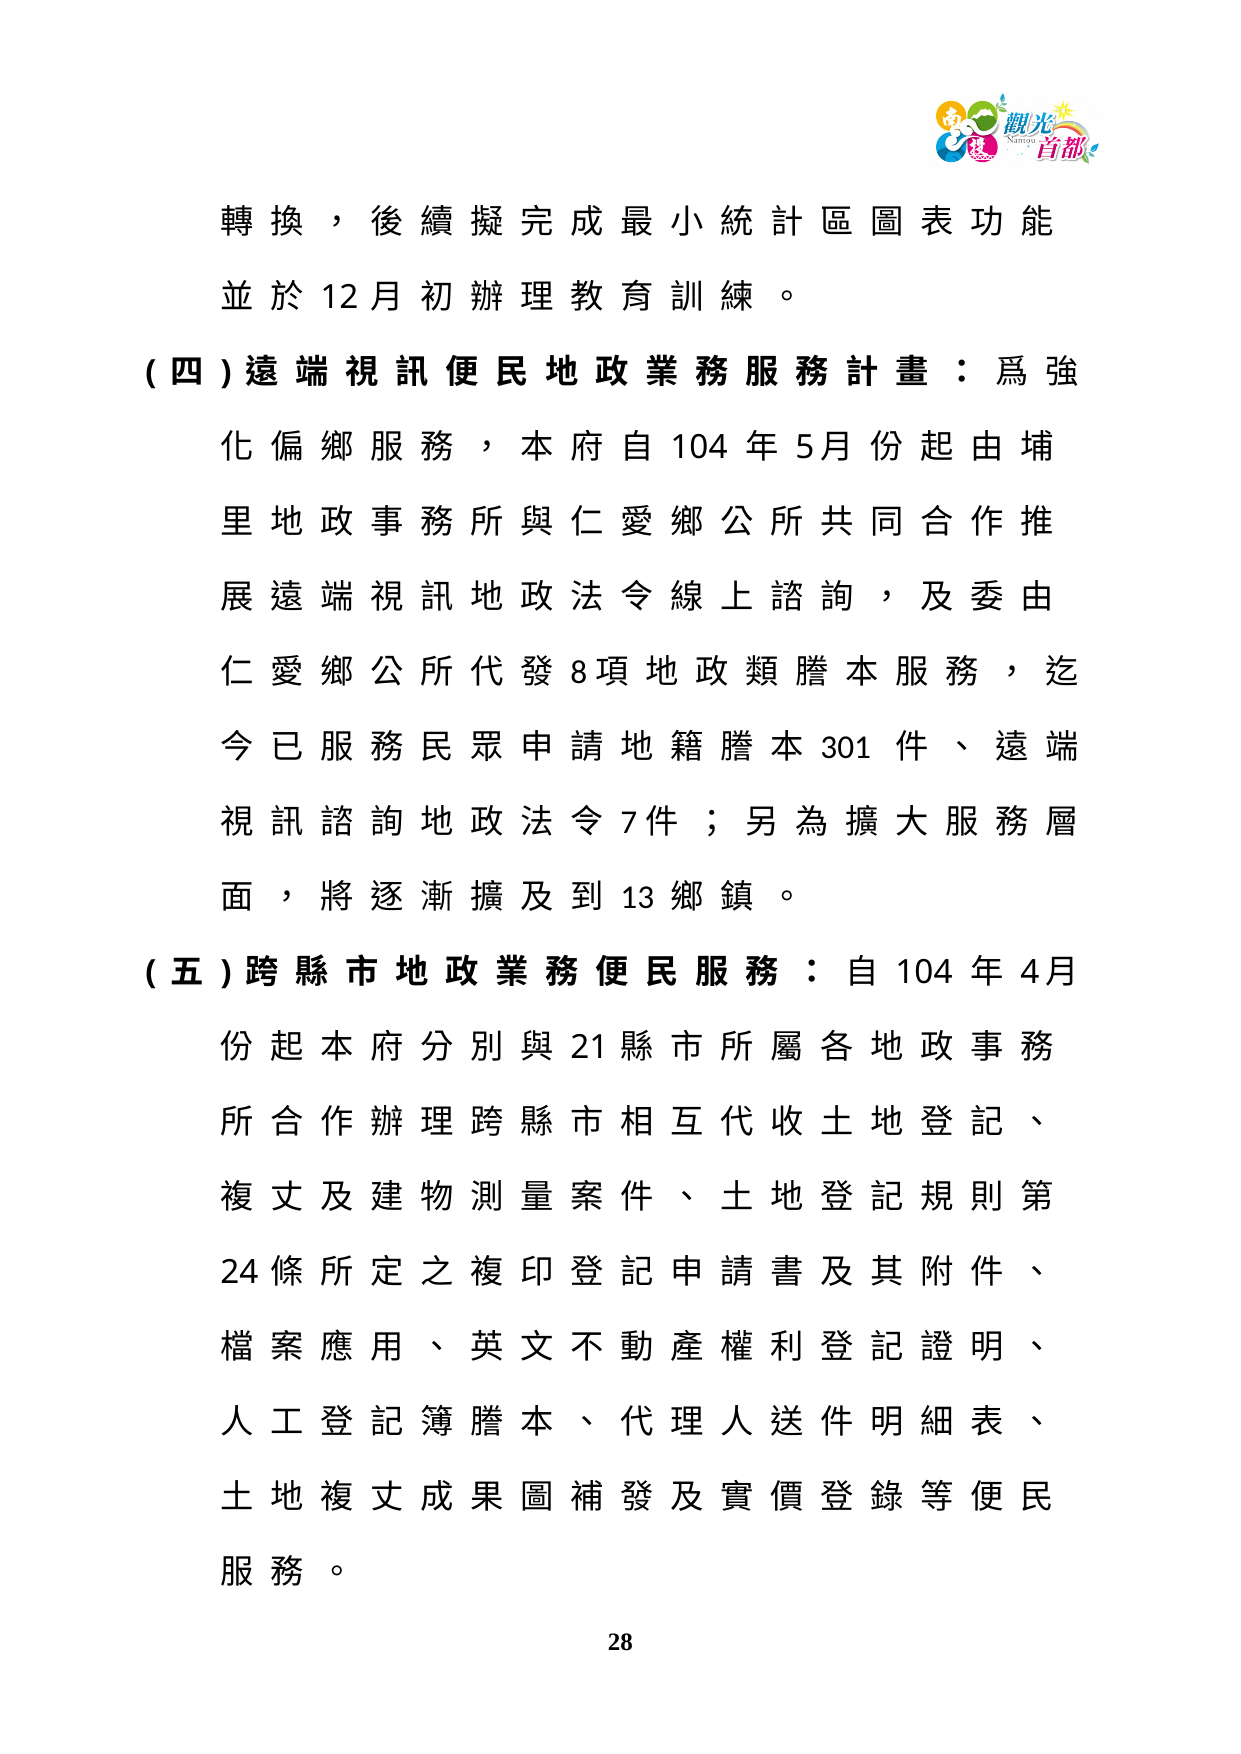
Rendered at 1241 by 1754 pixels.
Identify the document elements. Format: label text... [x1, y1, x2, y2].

list 轉換，後續擬完成最小統計區圖表功能並於12月初辦理教育訓練。 [145, 182, 1095, 332]
list (五)跨縣市地政業務便民服務：自104年4月份起本府分別與21縣市所屬各地政事務所合作辦理跨縣市相互代收土地登記、複丈及建物測量案件、土地登記規則第24條所定之複印登記申請書及其附件、檔案應用、英文不動產權利登記證明、人工登記簿謄本、代理人送件明細表、土地複丈成果圖補發及實價登錄等便民服務。 [145, 932, 1095, 1607]
list (四)遠端視訊便民地政業務服務計畫：爲強化偏鄉服務，本府自104年5月份起由埔里地政事務所與仁愛鄉公所共同合作推展遠端視訊地政法令線上諮詢，及委由仁愛鄉公所代發8項地政類謄本服務，迄今已服務民眾申請地籍謄本301件、遠端視訊諮詢地政法令7件；另為擴大服務層面，將逐漸擴及到13鄉鎮。 [145, 332, 1095, 932]
picture [924, 88, 1105, 171]
